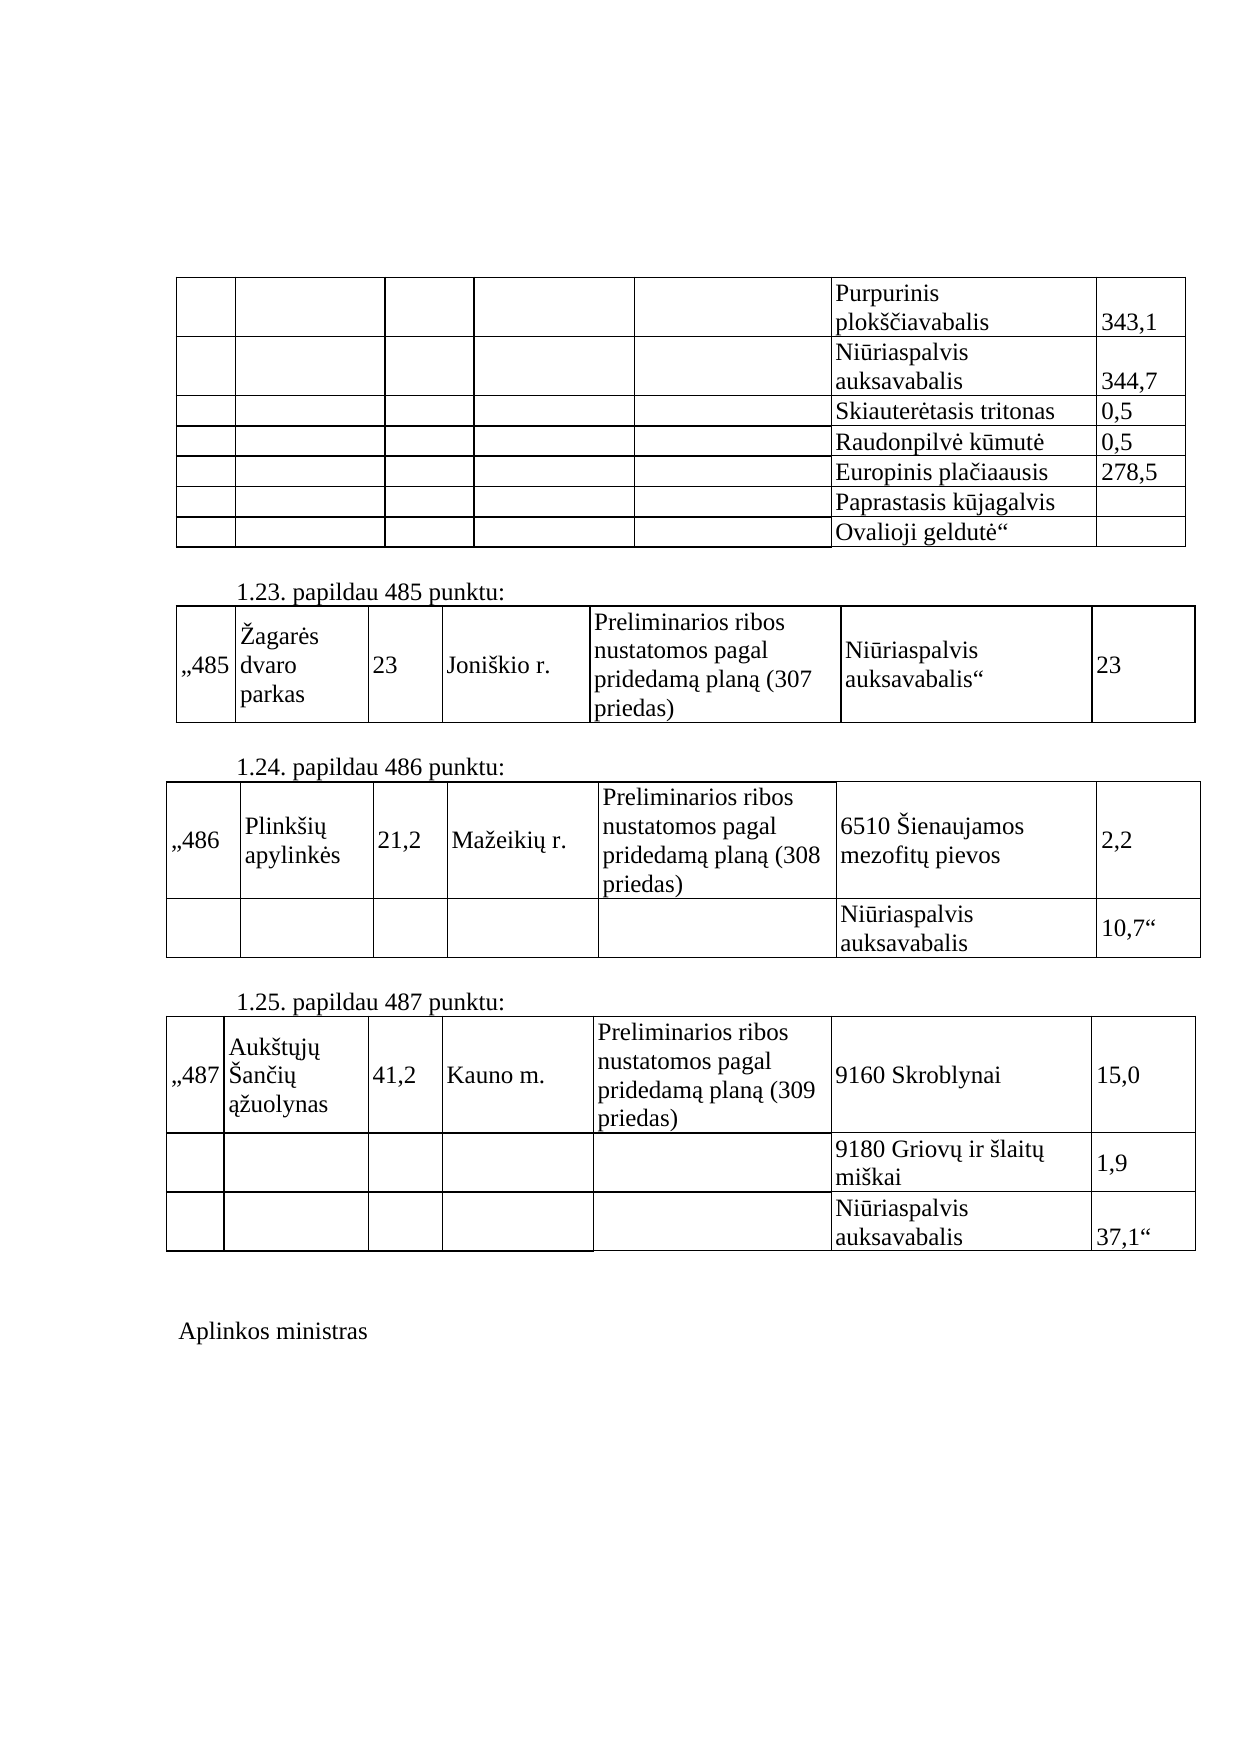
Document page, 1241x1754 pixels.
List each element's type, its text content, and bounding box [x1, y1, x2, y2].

table_cell [1097, 487, 1185, 516]
table_header 21,2 [374, 783, 447, 897]
table_cell [236, 487, 384, 516]
table_cell [369, 1134, 442, 1191]
table_cell [167, 899, 240, 957]
table_cell [177, 337, 235, 395]
table_header Kauno m. [443, 1017, 593, 1132]
table_cell [680, 1345, 1167, 1376]
table_header 6510 Šienaujamos mezofitų pievos [837, 782, 1096, 897]
table_cell [475, 427, 634, 455]
table_cell [177, 457, 235, 486]
table_cell [599, 899, 836, 957]
table_cell [1167, 1345, 1182, 1376]
table_cell 10,7“ [1097, 899, 1200, 957]
table_cell Niūriaspalvis auksavabalis [832, 337, 1096, 395]
table_cell [177, 487, 235, 516]
table_cell 1,9 [1092, 1133, 1195, 1191]
table_cell Europinis plačiaausis [832, 456, 1096, 486]
table_cell [635, 457, 831, 486]
table_header 23 [1093, 607, 1194, 722]
table_cell [241, 899, 373, 957]
table_cell Raudonpilvė kūmutė [832, 426, 1096, 455]
table_cell [635, 487, 831, 516]
table_cell Purpurinis plokščiavabalis [832, 278, 1096, 336]
table_cell 0,5 [1097, 426, 1185, 455]
table_cell [475, 278, 634, 336]
text 1.24. papildau 486 punktu: [236, 752, 1166, 781]
table_cell [374, 899, 447, 957]
table_cell [386, 337, 473, 395]
table_cell [177, 427, 235, 455]
table_header Preliminarios ribos nustatomos pagal pridedamą planą (307 priedas) [591, 607, 840, 722]
table_cell [177, 396, 235, 425]
table_header 9160 Skroblynai [832, 1017, 1091, 1132]
table_cell [386, 278, 473, 336]
table_cell [225, 1134, 368, 1191]
table_cell [475, 487, 634, 516]
table_cell [236, 337, 384, 395]
table_header [680, 1309, 1182, 1345]
table_cell [236, 427, 384, 455]
table_cell [386, 457, 473, 486]
table_header Niūriaspalvis auksavabalis“ [842, 607, 1091, 722]
table_header „486 [167, 783, 240, 897]
table_cell 278,5 [1097, 456, 1185, 486]
table_cell 37,1“ [1092, 1192, 1195, 1250]
table_cell [386, 518, 473, 546]
table_cell [177, 518, 235, 546]
text 1.23. papildau 485 punktu: [236, 577, 1166, 605]
table_cell 0,5 [1097, 396, 1185, 425]
table_cell [635, 427, 831, 455]
table_cell [443, 1193, 593, 1250]
table_header 2,2 [1097, 782, 1200, 897]
table_cell [177, 278, 235, 336]
table_cell [369, 1193, 442, 1250]
table_header „485 [177, 607, 235, 722]
table_cell [236, 278, 384, 336]
table_cell 9180 Griovų ir šlaitų miškai [832, 1133, 1091, 1191]
table_cell [475, 337, 634, 395]
table_cell Niūriaspalvis auksavabalis [837, 899, 1096, 957]
table_header 41,2 [369, 1017, 442, 1132]
table_cell [386, 427, 473, 455]
table_cell [1097, 517, 1185, 546]
table_cell [448, 899, 598, 957]
table_cell 343,1 [1097, 278, 1185, 336]
table_cell [635, 278, 831, 336]
table_cell Paprastasis kūjagalvis [832, 487, 1096, 516]
table_header Mažeikių r. [448, 783, 598, 897]
table_header Aplinkos ministras [178, 1309, 680, 1345]
table_cell [443, 1134, 593, 1191]
table_header Preliminarios ribos nustatomos pagal pridedamą planą (309 priedas) [594, 1017, 831, 1132]
table_cell [594, 1134, 831, 1191]
table_cell [178, 1345, 680, 1376]
table_cell [635, 337, 831, 395]
table_cell Ovalioji geldutė“ [832, 517, 1096, 546]
table_cell Skiauterėtasis tritonas [832, 396, 1096, 425]
table_cell [386, 487, 473, 516]
table_header 15,0 [1092, 1017, 1195, 1132]
table_cell [475, 518, 634, 546]
table_cell [167, 1134, 223, 1191]
table_cell [635, 396, 831, 425]
table_cell 344,7 [1097, 337, 1185, 395]
table_header 23 [369, 607, 442, 722]
table_cell Niūriaspalvis auksavabalis [832, 1192, 1091, 1250]
table_cell [167, 1193, 223, 1250]
table_cell [475, 457, 634, 486]
table_header Joniškio r. [443, 607, 589, 722]
table_header Preliminarios ribos nustatomos pagal pridedamą planą (308 priedas) [599, 783, 836, 897]
table_cell [225, 1193, 368, 1250]
table_header Aukštųjų Šančių ąžuolynas [225, 1017, 368, 1132]
table_header Žagarės dvaro parkas [236, 607, 368, 722]
table_cell [635, 518, 831, 546]
table_cell [386, 396, 473, 425]
table_cell [594, 1193, 831, 1250]
table_cell [475, 396, 634, 425]
table_cell [236, 518, 384, 546]
text 1.25. papildau 487 punktu: [236, 987, 1166, 1016]
table_header „487 [167, 1017, 223, 1132]
table_cell [236, 396, 384, 425]
table_header Plinkšių apylinkės [241, 783, 373, 897]
table_cell [236, 457, 384, 486]
